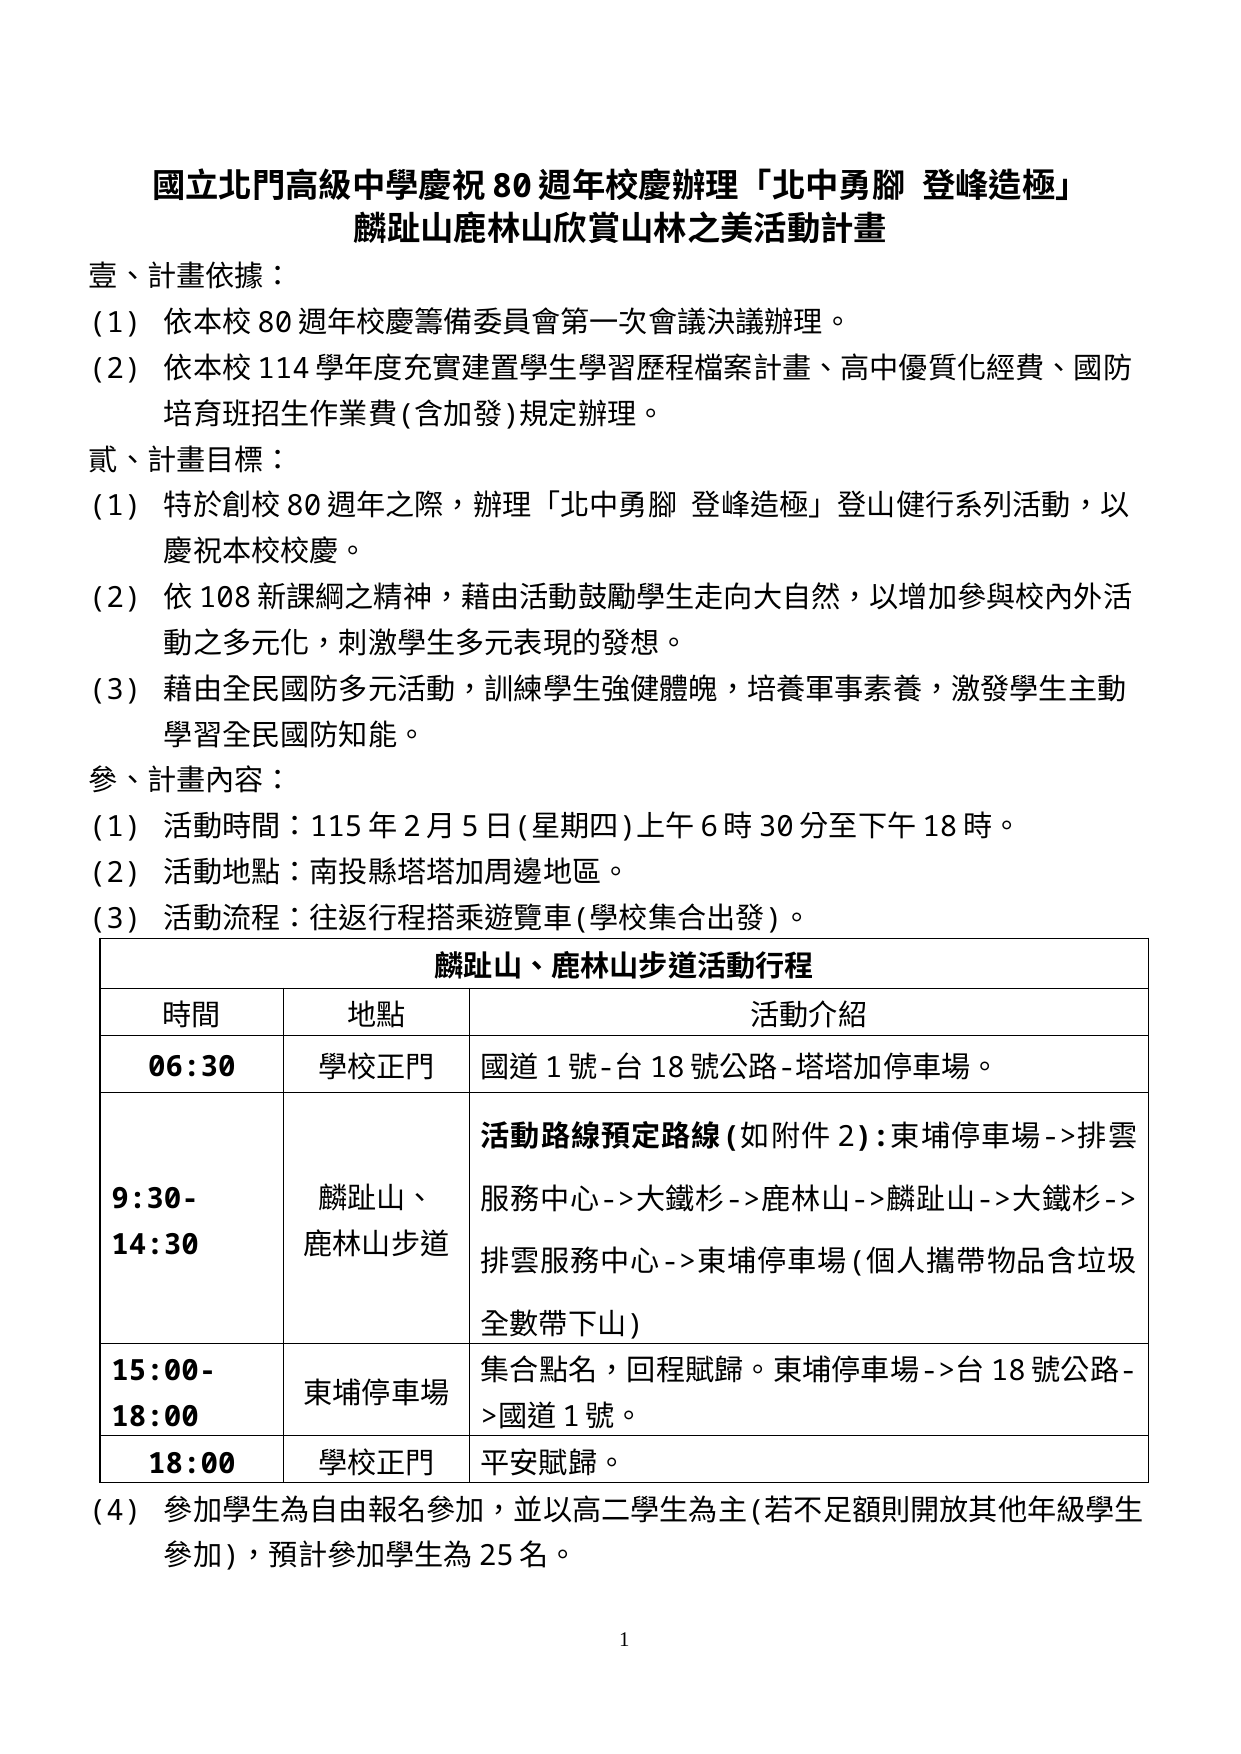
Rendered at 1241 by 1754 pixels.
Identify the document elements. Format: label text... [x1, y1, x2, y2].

table_header 麟趾山、鹿林山步道活動行程 [101, 939, 1148, 988]
table_cell 麟趾山、 鹿林山步道 [284, 1093, 469, 1343]
table_cell 集合點名，回程賦歸。東埔停車場->台18號公路->國道1號。 [470, 1344, 1148, 1435]
table_cell 平安賦歸。 [470, 1436, 1148, 1482]
list 參加學生為自由報名參加，並以高二學生為主(若不足額則開放其他年級學生參加)，預計參加學生為25名。 [89, 1483, 1152, 1575]
list 藉由全民國防多元活動，訓練學生強健體魄，培養軍事素養，激發學生主動學習全民國防知能。 [89, 662, 1152, 754]
list 依本校80週年校慶籌備委員會第一次會議決議辦理。 [89, 296, 1152, 342]
table_cell 國道1號-台18號公路-塔塔加停車場。 [470, 1036, 1148, 1092]
list 活動流程：往返行程搭乘遊覽車(學校集合出發)。 [89, 892, 1152, 937]
table_cell 東埔停車場 [284, 1344, 469, 1435]
text 參、計畫內容： [89, 754, 1152, 800]
table_cell 15:00-18:00 [101, 1344, 283, 1435]
table_cell 活動路線預定路線(如附件2):東埔停車場->排雲服務中心->大鐵杉->鹿林山->麟趾山->大鐵杉->排雲服務中心->東埔停車場(個人攜帶物品含垃圾全數帶下山) [470, 1093, 1148, 1343]
list 特於創校80週年之際，辦理「北中勇腳 登峰造極」登山健行系列活動，以慶祝本校校慶。 [89, 479, 1152, 571]
list 活動地點：南投縣塔塔加周邊地區。 [89, 846, 1152, 892]
table_cell 06:30 [101, 1036, 283, 1092]
text 壹、計畫依據： [89, 250, 1152, 296]
table_cell 18:00 [101, 1436, 283, 1482]
list 依本校114學年度充實建置學生學習歷程檔案計畫、高中優質化經費、國防培育班招生作業費(含加發)規定辦理。 [89, 342, 1152, 433]
text 貳、計畫目標： [89, 433, 1152, 479]
text 國立北門高級中學慶祝80週年校慶辦理「北中勇腳 登峰造極」 [89, 142, 1152, 204]
list 活動時間：115年2月5日(星期四)上午6時30分至下午18時。 [89, 800, 1152, 846]
table_cell 學校正門 [284, 1036, 469, 1092]
table_cell 地點 [284, 989, 469, 1034]
table_cell 9:30-14:30 [101, 1093, 283, 1343]
table_cell 學校正門 [284, 1436, 469, 1482]
table_cell 活動介紹 [470, 989, 1148, 1034]
table_cell 時間 [101, 989, 283, 1034]
list 依108新課綱之精神，藉由活動鼓勵學生走向大自然，以增加參與校內外活動之多元化，刺激學生多元表現的發想。 [89, 571, 1152, 662]
text 麟趾山鹿林山欣賞山林之美活動計畫 [89, 204, 1152, 250]
